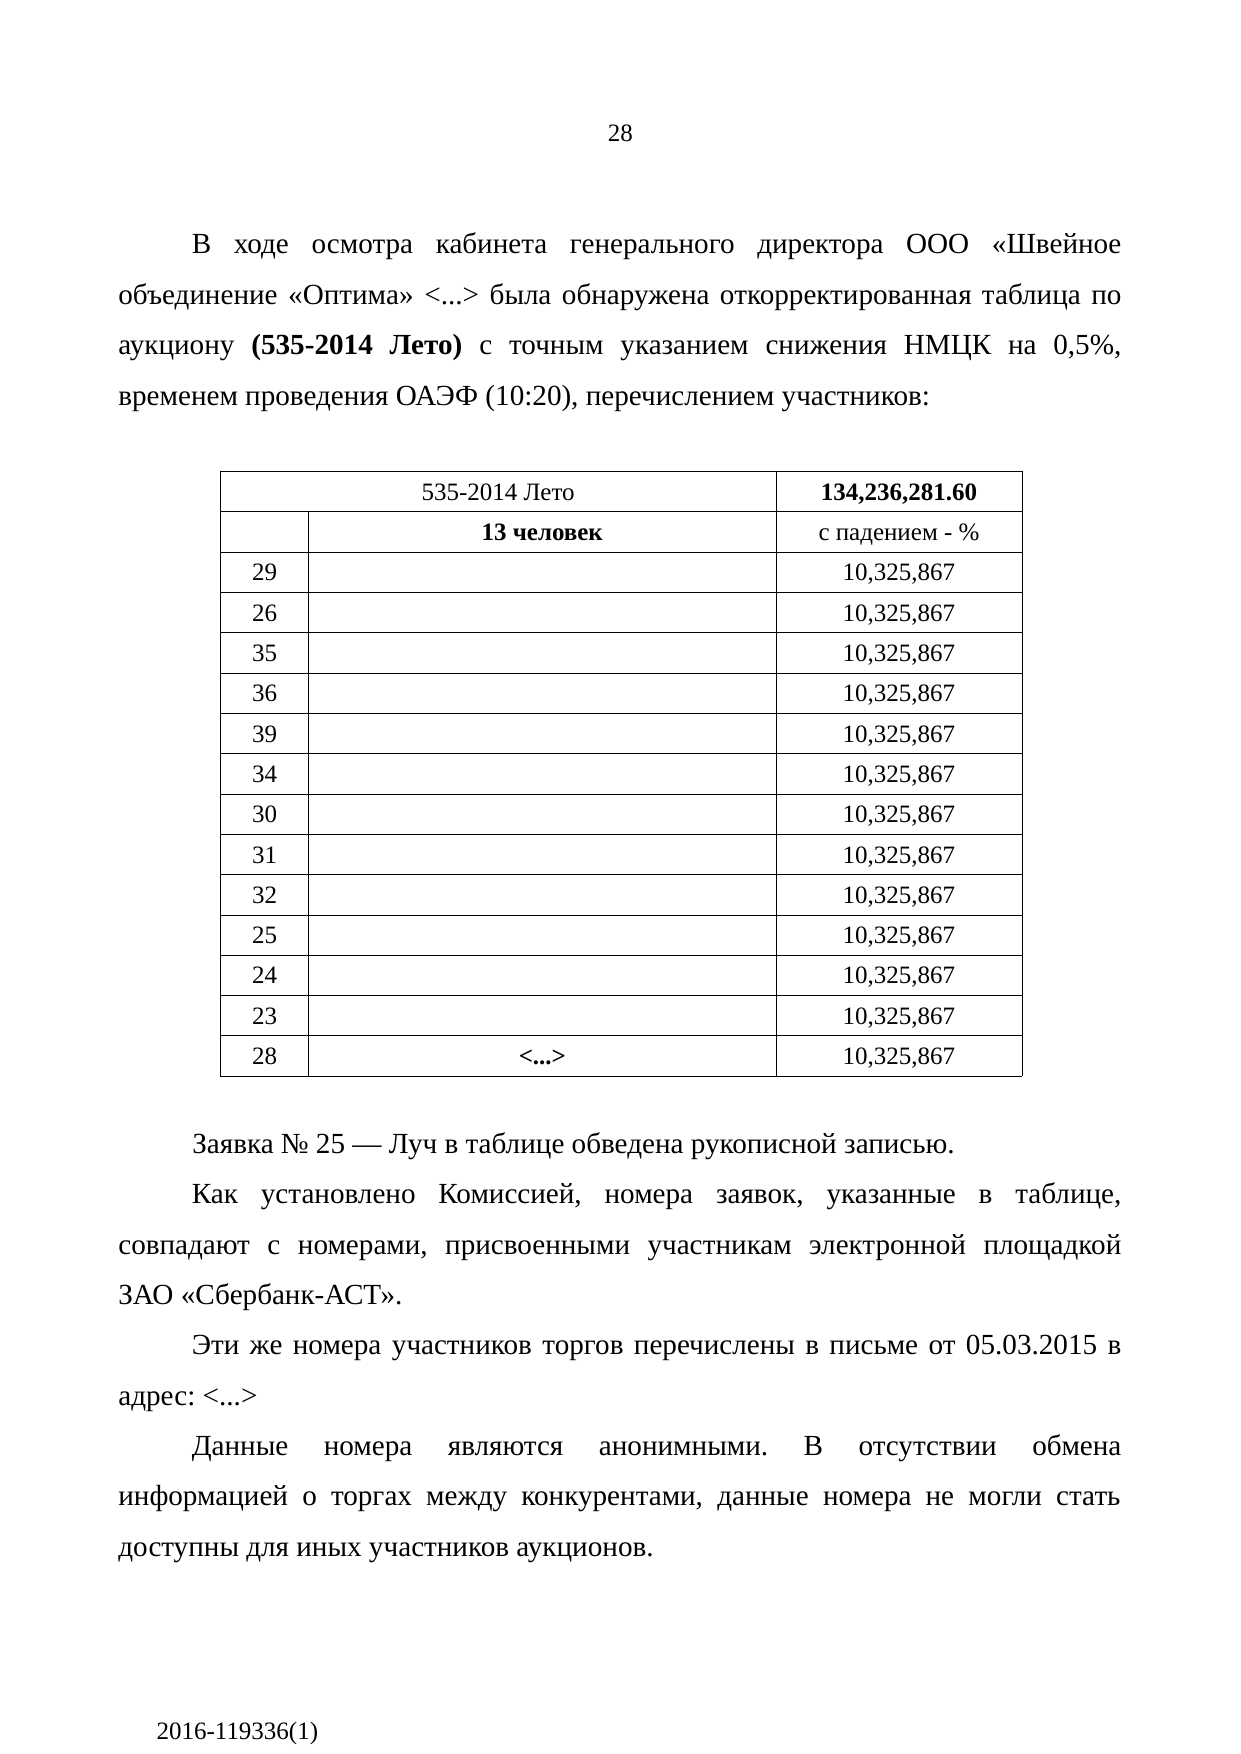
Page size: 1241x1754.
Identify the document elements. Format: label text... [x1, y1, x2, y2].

table_cell 10 325 867 [777, 754, 1022, 793]
text Как установлено Комиссией, номера заявок, указанные в таблице, совпадают с номерами, присвоенными участникам электронной площадкой ЗАО «Сбербанк-АСТ». [118, 1176, 1122, 1311]
text В ходе осмотра кабинета генерального директора ООО «Швейное объединение «Оптима» <...> была обнаружена откорректированная таблица по аукциону (535-2014 Лето) с точным указанием снижения НМЦК на 0,5%, временем проведения ОАЭФ (10:20), перечислением участников: [118, 227, 1122, 411]
table_cell 29 [221, 553, 308, 592]
table_cell 10 325 867 [777, 553, 1022, 592]
table_cell 28 [221, 1036, 308, 1076]
table_cell 10 325 867 [777, 674, 1022, 713]
table_cell 10 325 867 [777, 996, 1022, 1035]
table_cell 36 [221, 674, 308, 713]
table_cell [309, 956, 776, 995]
table_header 134 236 281,60 [777, 472, 1022, 511]
table_header 535-2014 Лето [221, 472, 776, 511]
text Данные номера являются анонимными. В отсутствии обмена информацией о торгах между конкурентами, данные номера не могли стать доступны для иных участников аукционов. [118, 1428, 1122, 1562]
table_cell 10 325 867 [777, 875, 1022, 914]
table_cell [309, 633, 776, 673]
table_cell [309, 795, 776, 834]
table_cell <...> [309, 1036, 776, 1076]
table_cell [309, 916, 776, 955]
table_cell 35 [221, 633, 308, 673]
table_cell [309, 996, 776, 1035]
table_cell 23 [221, 996, 308, 1035]
table_cell 25 [221, 916, 308, 955]
table_cell 30 [221, 795, 308, 834]
table_cell 10 325 867 [777, 795, 1022, 834]
table_cell 24 [221, 956, 308, 995]
table_cell [309, 835, 776, 874]
table_cell 10 325 867 [777, 956, 1022, 995]
table_cell 10 325 867 [777, 916, 1022, 955]
table_cell [309, 674, 776, 713]
table_cell [309, 754, 776, 793]
table_cell 10 325 867 [777, 1036, 1022, 1076]
table_cell 31 [221, 835, 308, 874]
text Эти же номера участников торгов перечислены в письме от 05.03.2015 в адрес: <...> [118, 1327, 1122, 1411]
table_cell 26 [221, 593, 308, 632]
table_cell 10 325 867 [777, 714, 1022, 753]
table_cell [309, 553, 776, 592]
table_cell с падением - % [777, 512, 1022, 552]
table_cell 10 325 867 [777, 633, 1022, 673]
table_cell [221, 512, 308, 552]
table_cell 34 [221, 754, 308, 793]
table_cell [309, 714, 776, 753]
table_cell [309, 593, 776, 632]
table_cell 10 325 867 [777, 835, 1022, 874]
table_cell 32 [221, 875, 308, 914]
table_cell 10 325 867 [777, 593, 1022, 632]
table_cell [309, 875, 776, 914]
text Заявка № 25 — Луч в таблице обведена рукописной записью. [118, 1126, 1122, 1160]
table_cell 39 [221, 714, 308, 753]
table_cell 13 человек [309, 512, 776, 552]
